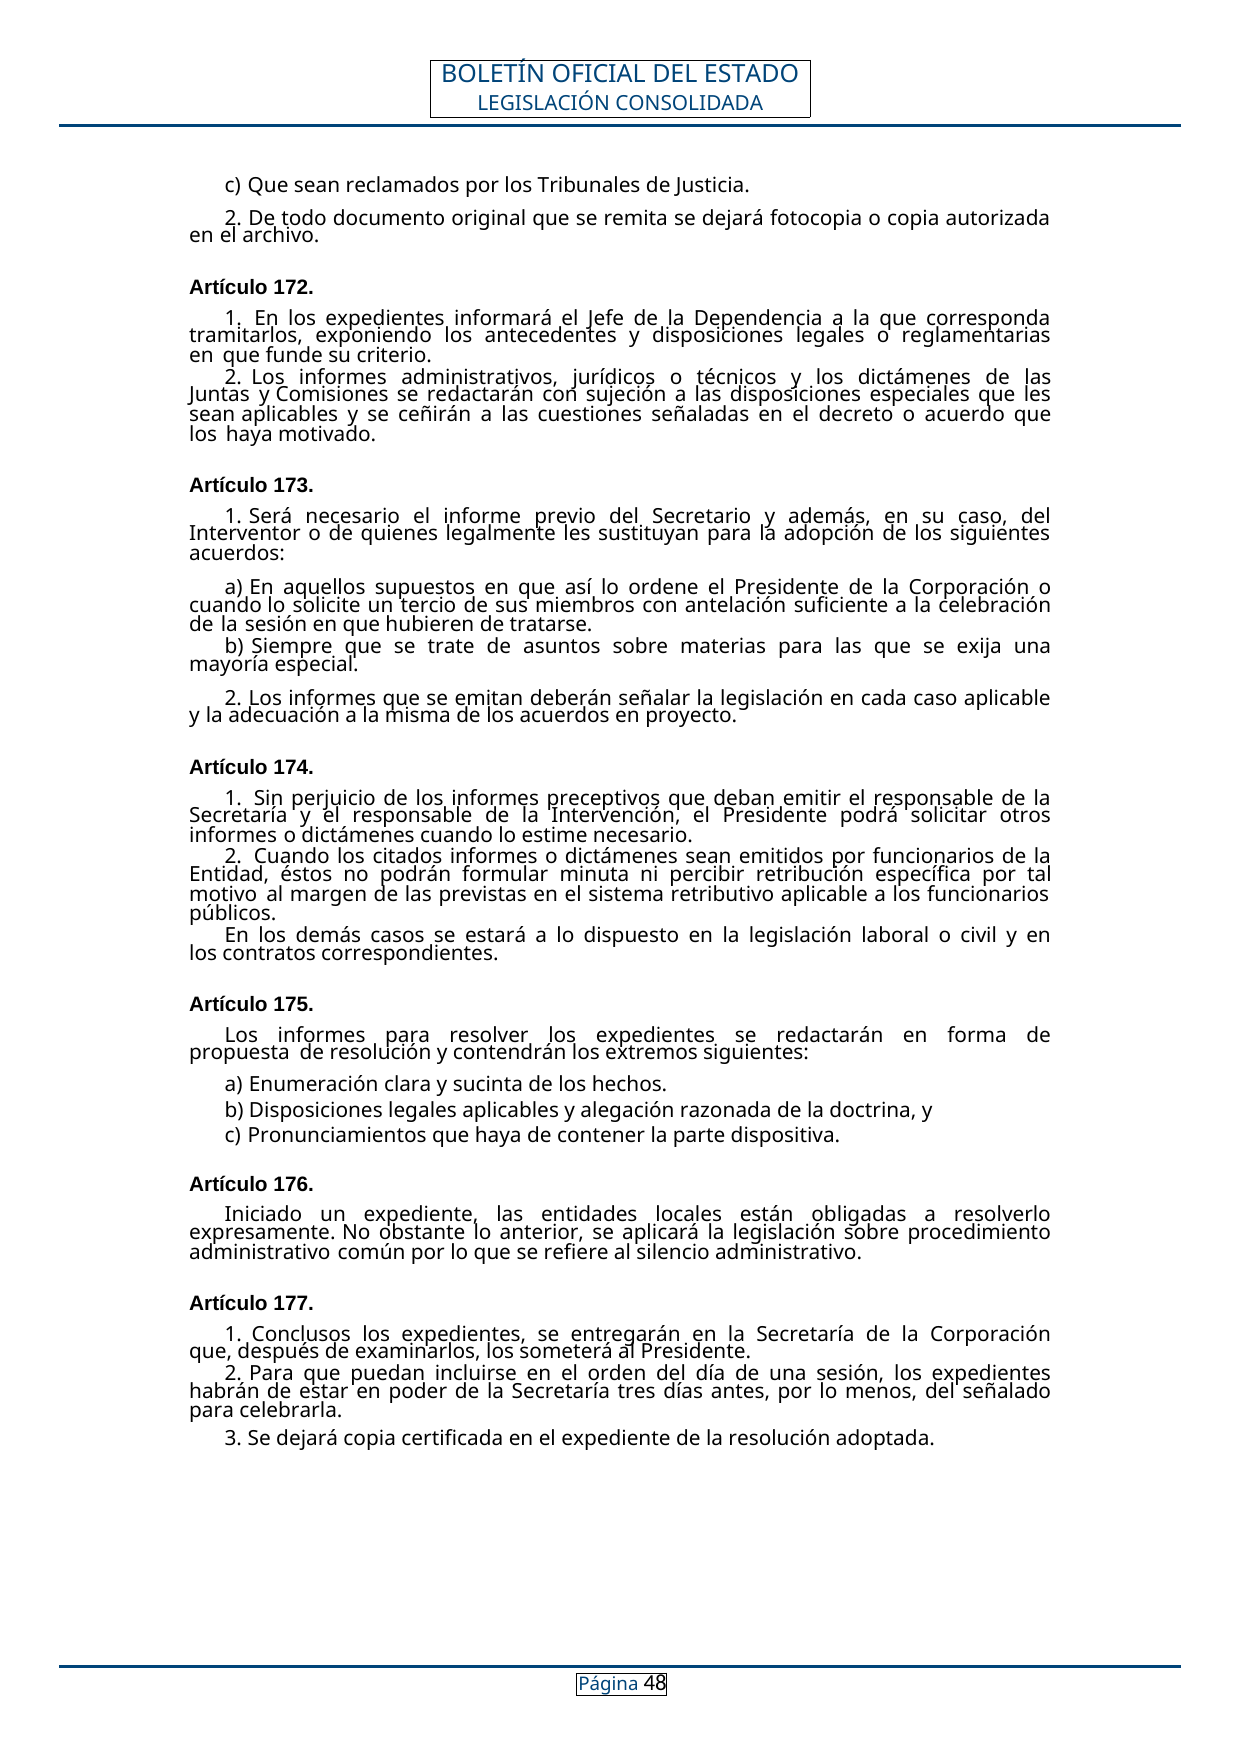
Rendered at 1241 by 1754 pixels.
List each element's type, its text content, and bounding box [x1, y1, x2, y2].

list Para que puedan incluirse en el orden del día de una sesión, los expedientes habrán de estar en poder de la Secretaría tres días antes, por lo menos, del señalado para celebrarla. [189, 1365, 1051, 1424]
list Se dejará copia certificada en el expediente de la resolución adoptada. [224, 1424, 1194, 1451]
list Sin perjuicio de los informes preceptivos que deban emitir el responsable de la Secretaría y el responsable de la Intervención, el Presidente podrá solicitar otros informes o dictámenes cuando lo estime necesario. [189, 789, 1051, 848]
list Los informes que se emitan deberán señalar la legislación en cada caso aplicable y la adecuación a la misma de los acuerdos en proyecto. [189, 690, 1051, 729]
subtitle Artículo 175. [189, 992, 1194, 1016]
list En aquellos supuestos en que así lo ordene el Presidente de la Corporación o cuando lo solicite un tercio de sus miembros con antelación suficiente a la celebración de la sesión en que hubieren de tratarse. [189, 579, 1051, 638]
text Los informes para resolver los expedientes se redactarán en forma de propuesta de resolución y contendrán los extremos siguientes: [189, 1027, 1051, 1066]
text Iniciado un expediente, las entidades locales están obligadas a resolverlo expresamente. No obstante lo anterior, se aplicará la legislación sobre procedimiento administrativo común por lo que se refiere al silencio administrativo. [189, 1206, 1051, 1265]
list De todo documento original que se remita se dejará fotocopia o copia autorizada en el archivo. [189, 210, 1051, 249]
list Siempre que se trate de asuntos sobre materias para las que se exija una mayoría especial. [189, 638, 1051, 677]
list Cuando los citados informes o dictámenes sean emitidos por funcionarios de la Entidad, éstos no podrán formular minuta ni percibir retribución específica por tal motivo al margen de las previstas en el sistema retributivo aplicable a los funcionarios públicos. [189, 848, 1051, 927]
subtitle Artículo 173. [189, 473, 1194, 497]
list Será necesario el informe previo del Secretario y además, en su caso, del Interventor o de quienes legalmente les sustituyan para la adopción de los siguientes acuerdos: [189, 507, 1051, 566]
subtitle Artículo 176. [189, 1172, 1194, 1196]
list En los expedientes informará el Jefe de la Dependencia a la que corresponda tramitarlos, exponiendo los antecedentes y disposiciones legales o reglamentarias en que funde su criterio. [189, 309, 1051, 368]
subtitle Artículo 174. [189, 755, 1150, 779]
text En los demás casos se estará a lo dispuesto en la legislación laboral o civil y en los contratos correspondientes. [189, 927, 1051, 966]
subtitle Artículo 172. [189, 275, 1150, 299]
list Que sean reclamados por los Tribunales de Justicia. [224, 166, 1194, 199]
subtitle Artículo 177. [189, 1291, 1150, 1315]
list Pronunciamientos que haya de contener la parte dispositiva. [224, 1122, 1194, 1147]
list Enumeración clara y sucinta de los hechos. [224, 1069, 1194, 1097]
list Los informes administrativos, jurídicos o técnicos y los dictámenes de las Juntas y Comisiones se redactarán con sujeción a las disposiciones especiales que les sean aplicables y se ceñirán a las cuestiones señaladas en el decreto o acuerdo que los haya motivado. [189, 368, 1051, 447]
list Conclusos los expedientes, se entregarán en la Secretaría de la Corporación que, después de examinarlos, los someterá al Presidente. [189, 1326, 1051, 1365]
list Disposiciones legales aplicables y alegación razonada de la doctrina, y [224, 1097, 1194, 1122]
